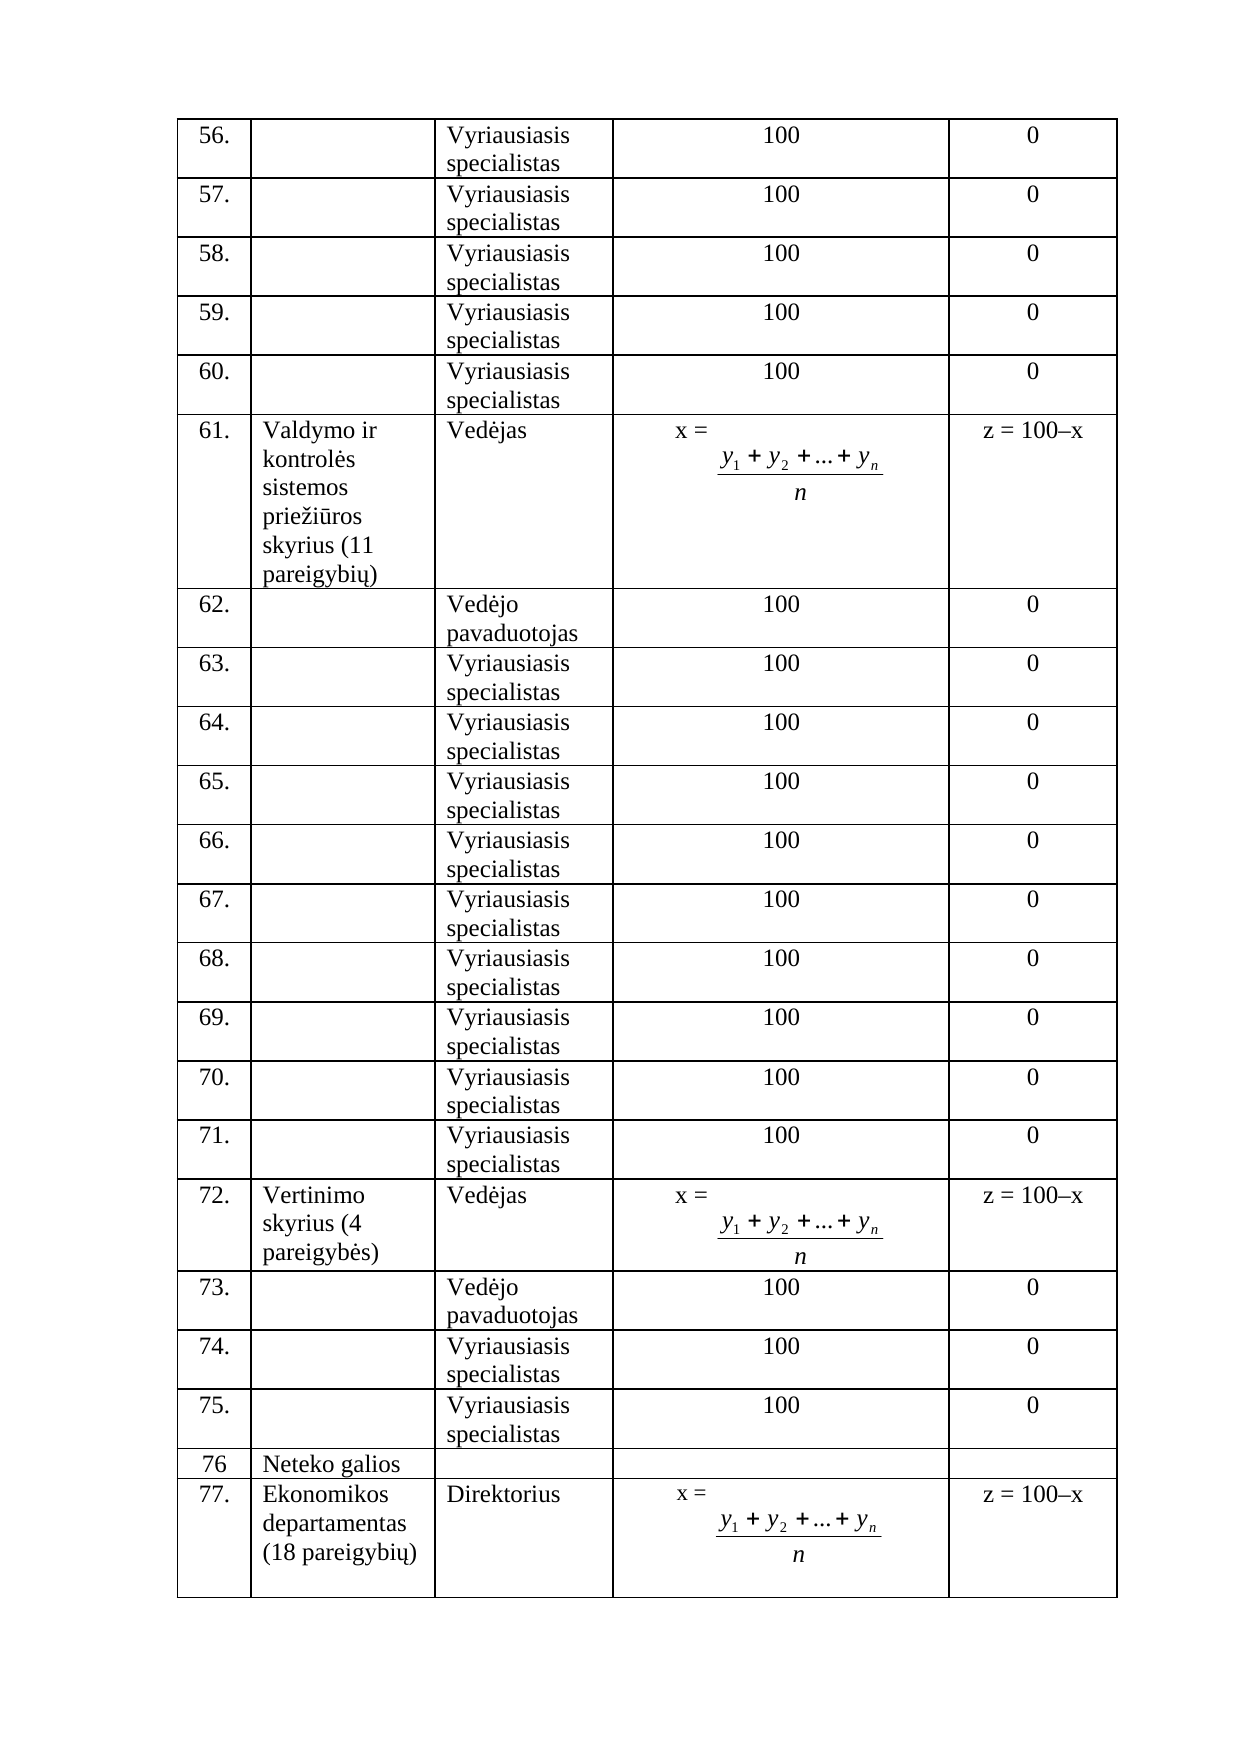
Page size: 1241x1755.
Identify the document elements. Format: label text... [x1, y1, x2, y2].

table_cell Vyriausiasis specialistas [436, 1331, 612, 1388]
table_cell 71. [178, 1121, 250, 1178]
table_cell [252, 1272, 434, 1329]
table_cell 0 [950, 1331, 1116, 1388]
table_cell [614, 1449, 948, 1478]
table_cell 100 [614, 1390, 948, 1447]
table_cell 100 [614, 1062, 948, 1119]
table_cell 0 [950, 1003, 1116, 1060]
table_cell 68. [178, 943, 250, 1001]
table_cell z = 100–x [950, 1479, 1116, 1597]
table_cell 0 [950, 766, 1116, 824]
table_cell 76 [178, 1449, 250, 1478]
table_cell [1118, 1119, 1122, 1178]
table_cell 0 [950, 356, 1116, 413]
table_cell 58. [178, 238, 250, 295]
table_cell 0 [950, 1390, 1116, 1447]
table_cell 0 [950, 589, 1116, 647]
table_cell [1118, 236, 1122, 295]
table_cell 59. [178, 297, 250, 354]
table_cell [252, 885, 434, 942]
table_cell [950, 1449, 1116, 1478]
table_cell [252, 356, 434, 413]
table_cell 72. [178, 1180, 250, 1270]
table_cell Vyriausiasis specialistas [436, 297, 612, 354]
table_cell [1118, 1329, 1122, 1388]
table_cell 56. [178, 120, 250, 177]
table_cell 100 [614, 297, 948, 354]
table_cell z = 100–x [950, 415, 1116, 587]
table_cell [1118, 647, 1122, 706]
table_cell 100 [614, 707, 948, 765]
table_cell [1118, 1448, 1122, 1478]
table_cell Direktorius [436, 1479, 612, 1597]
table_cell [252, 1121, 434, 1178]
table_cell [1118, 177, 1122, 236]
table_cell 62. [178, 589, 250, 647]
table_cell Ekonomikos departamentas (18 pareigybių) [252, 1479, 434, 1597]
table_cell 100 [614, 238, 948, 295]
table_cell [252, 589, 434, 647]
table_cell [1118, 883, 1122, 942]
table_cell [252, 648, 434, 706]
table_cell 100 [614, 648, 948, 706]
table_cell 100 [614, 1003, 948, 1060]
table_cell 66. [178, 825, 250, 883]
table_cell x = (y1+y2+...+yn)/n [614, 1479, 948, 1597]
table_cell Vyriausiasis specialistas [436, 1062, 612, 1119]
table_cell 100 [614, 1121, 948, 1178]
table_cell 100 [614, 766, 948, 824]
table_cell [1118, 942, 1122, 1001]
table_cell x = (y(1)+y(2)+...+y(n))/n [614, 415, 948, 587]
table_cell 64. [178, 707, 250, 765]
table_cell 0 [950, 120, 1116, 177]
table_cell 57. [178, 179, 250, 236]
table_cell Vyriausiasis specialistas [436, 1003, 612, 1060]
table_cell 0 [950, 1121, 1116, 1178]
table_cell 0 [950, 238, 1116, 295]
table_cell Vedėjas [436, 1180, 612, 1270]
table_cell 0 [950, 825, 1116, 883]
table_cell [252, 1062, 434, 1119]
table_cell [1118, 295, 1122, 354]
table_cell [1118, 824, 1122, 883]
table_cell [1118, 1478, 1122, 1597]
table_cell Vertinimo skyrius (4 pareigybės) [252, 1180, 434, 1270]
table_cell [252, 179, 434, 236]
table_cell 60. [178, 356, 250, 413]
table_cell Neteko galios [252, 1449, 434, 1478]
table_cell 73. [178, 1272, 250, 1329]
table_cell [1118, 1001, 1122, 1060]
table_cell [252, 1390, 434, 1447]
table_cell [252, 1331, 434, 1388]
table_cell [252, 825, 434, 883]
table_cell 0 [950, 885, 1116, 942]
table_cell [252, 943, 434, 1001]
table_cell 69. [178, 1003, 250, 1060]
table_cell [1118, 354, 1122, 413]
table_cell [252, 707, 434, 765]
table_cell 100 [614, 885, 948, 942]
table_cell Vyriausiasis specialistas [436, 179, 612, 236]
table_cell 70. [178, 1062, 250, 1119]
table_cell [1118, 1270, 1122, 1329]
table_cell 74. [178, 1331, 250, 1388]
table_cell Vyriausiasis specialistas [436, 766, 612, 824]
table_cell Vedėjo pavaduotojas [436, 589, 612, 647]
table_cell [1118, 588, 1122, 647]
table_cell 61. [178, 415, 250, 587]
table_cell Vyriausiasis specialistas [436, 238, 612, 295]
table_cell 0 [950, 943, 1116, 1001]
table_cell 100 [614, 179, 948, 236]
table_cell 100 [614, 1331, 948, 1388]
table_cell Vyriausiasis specialistas [436, 120, 612, 177]
table_cell [1118, 706, 1122, 765]
table_cell Vyriausiasis specialistas [436, 1121, 612, 1178]
table_cell Vyriausiasis specialistas [436, 707, 612, 765]
table_cell [1118, 1178, 1122, 1270]
table_cell [1118, 1060, 1122, 1119]
table_cell 0 [950, 1062, 1116, 1119]
table_cell 63. [178, 648, 250, 706]
table_cell [1118, 118, 1122, 177]
table_cell Vyriausiasis specialistas [436, 943, 612, 1001]
table_cell 0 [950, 707, 1116, 765]
table_cell [252, 120, 434, 177]
table_cell 100 [614, 1272, 948, 1329]
table_cell Vedėjo pavaduotojas [436, 1272, 612, 1329]
table_cell Vyriausiasis specialistas [436, 356, 612, 413]
table_cell [436, 1449, 612, 1478]
table_cell [1118, 765, 1122, 824]
table_cell 100 [614, 825, 948, 883]
table_cell Vyriausiasis specialistas [436, 1390, 612, 1447]
table_cell Vyriausiasis specialistas [436, 825, 612, 883]
table_cell [252, 297, 434, 354]
table_cell 67. [178, 885, 250, 942]
table_cell 100 [614, 120, 948, 177]
table_cell 0 [950, 648, 1116, 706]
table_cell 100 [614, 943, 948, 1001]
table_cell z = 100–x [950, 1180, 1116, 1270]
table_cell [1118, 414, 1122, 587]
table_cell 0 [950, 179, 1116, 236]
table_cell 0 [950, 1272, 1116, 1329]
table_cell Vyriausiasis specialistas [436, 885, 612, 942]
table_cell [252, 766, 434, 824]
table_cell 75. [178, 1390, 250, 1447]
table_cell 0 [950, 297, 1116, 354]
table_cell [1118, 1388, 1122, 1447]
table_cell 77. [178, 1479, 250, 1597]
table_cell 100 [614, 356, 948, 413]
table_cell 100 [614, 589, 948, 647]
table_cell [252, 1003, 434, 1060]
table_cell x = (y(1)+y(2)+)...+y(n))/n [614, 1180, 948, 1270]
table_cell Vedėjas [436, 415, 612, 587]
table_cell 65. [178, 766, 250, 824]
table_cell Vyriausiasis specialistas [436, 648, 612, 706]
table_cell [252, 238, 434, 295]
table_cell Valdymo ir kontrolės sistemos priežiūros skyrius (11 pareigybių) [252, 415, 434, 587]
